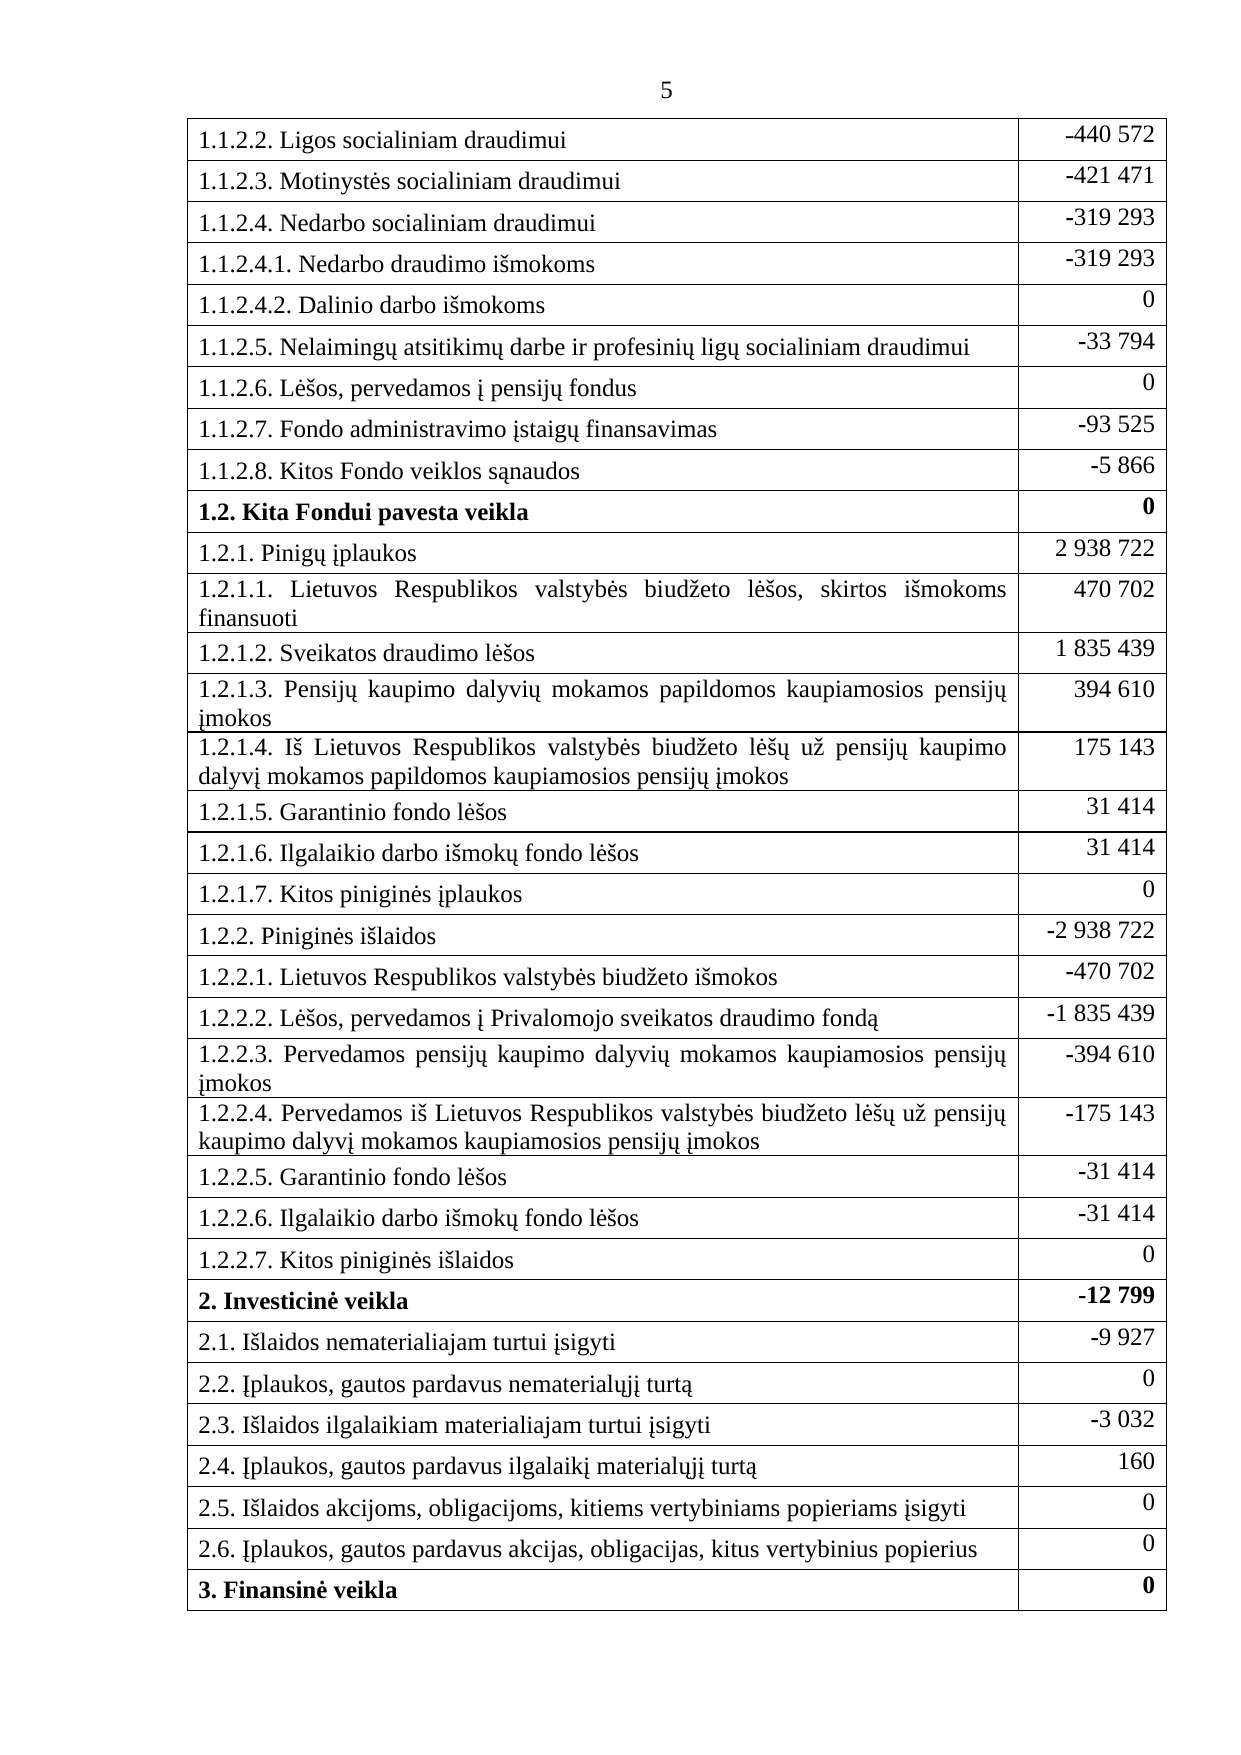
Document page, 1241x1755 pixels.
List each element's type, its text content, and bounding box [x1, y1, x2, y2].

table_cell 2.3. Išlaidos ilgalaikiam materialiajam turtui įsigyti [188, 1404, 1018, 1445]
table_cell 1.1.2.2. Ligos socialiniam draudimui [188, 119, 1018, 159]
table_cell ‑394 610 [1019, 1039, 1166, 1097]
table_cell ‑93 525 [1019, 409, 1166, 449]
table_cell 1.2.2.3. Pervedamos pensijų kaupimo dalyvių mokamos kaupiamosios pensijų įmokos [188, 1039, 1018, 1097]
table_cell 1.2.2.2. Lėšos, pervedamos į Privalomojo sveikatos draudimo fondą [188, 998, 1018, 1038]
table_cell 0 [1019, 367, 1166, 408]
table_cell ‑470 702 [1019, 956, 1166, 997]
table_cell ‑2 938 722 [1019, 915, 1166, 955]
table_cell ‑175 143 [1019, 1098, 1166, 1155]
table_cell 1.1.2.3. Motinystės socialiniam draudimui [188, 161, 1018, 201]
table_cell 2.2. Įplaukos, gautos pardavus nematerialųjį turtą [188, 1363, 1018, 1403]
table_cell 1.2.2.1. Lietuvos Respublikos valstybės biudžeto išmokos [188, 956, 1018, 997]
table_cell 1.2.2.4. Pervedamos iš Lietuvos Respublikos valstybės biudžeto lėšų už pensijų kaupimo dalyvį mokamos kaupiamosios pensijų įmokos [188, 1098, 1018, 1155]
table_cell 1.2.1. Pinigų įplaukos [188, 533, 1018, 573]
table_cell 470 702 [1019, 574, 1166, 632]
table_cell 1.1.2.8. Kitos Fondo veiklos sąnaudos [188, 450, 1018, 490]
table_cell 31 414 [1019, 833, 1166, 873]
table_cell 1.2.1.7. Kitos piniginės įplaukos [188, 874, 1018, 914]
table_cell 0 [1019, 1487, 1166, 1527]
table_cell 1.2.1.2. Sveikatos draudimo lėšos [188, 633, 1018, 673]
table_cell ‑12 799 [1019, 1280, 1166, 1321]
table_cell 2.6. Įplaukos, gautos pardavus akcijas, obligacijas, kitus vertybinius popierius [188, 1529, 1018, 1569]
table_cell 0 [1019, 1363, 1166, 1403]
table_cell 1.2.2.6. Ilgalaikio darbo išmokų fondo lėšos [188, 1198, 1018, 1238]
table_cell 0 [1019, 874, 1166, 914]
table_cell 2 938 722 [1019, 533, 1166, 573]
table_cell 0 [1019, 285, 1166, 325]
table_cell 3. Finansinė veikla [188, 1570, 1018, 1610]
table_cell 160 [1019, 1446, 1166, 1486]
table_cell ‑5 866 [1019, 450, 1166, 490]
table_cell ‑9 927 [1019, 1322, 1166, 1362]
table_cell 1.2.1.6. Ilgalaikio darbo išmokų fondo lėšos [188, 833, 1018, 873]
table_cell 2.4. Įplaukos, gautos pardavus ilgalaikį materialųjį turtą [188, 1446, 1018, 1486]
table_cell ‑3 032 [1019, 1404, 1166, 1445]
table_cell 2.1. Išlaidos nematerialiajam turtui įsigyti [188, 1322, 1018, 1362]
table_cell 1.2.1.4. Iš Lietuvos Respublikos valstybės biudžeto lėšų už pensijų kaupimo dalyvį mokamos papildomos kaupiamosios pensijų įmokos [188, 733, 1018, 790]
table_cell 0 [1019, 491, 1166, 532]
table_cell 1.2.2.7. Kitos piniginės išlaidos [188, 1239, 1018, 1279]
table_cell 394 610 [1019, 674, 1166, 731]
table_cell ‑421 471 [1019, 161, 1166, 201]
table_cell ‑319 293 [1019, 243, 1166, 283]
table_cell 2. Investicinė veikla [188, 1280, 1018, 1321]
table_cell ‑31 414 [1019, 1156, 1166, 1197]
table_cell ‑33 794 [1019, 326, 1166, 366]
table_cell 1.2.1.1. Lietuvos Respublikos valstybės biudžeto lėšos, skirtos išmokoms finansuoti [188, 574, 1018, 632]
table_cell 1.1.2.7. Fondo administravimo įstaigų finansavimas [188, 409, 1018, 449]
table_cell 0 [1019, 1570, 1166, 1610]
table_cell 0 [1019, 1529, 1166, 1569]
table_cell 2.5. Išlaidos akcijoms, obligacijoms, kitiems vertybiniams popieriams įsigyti [188, 1487, 1018, 1527]
table_cell 1.2.1.3. Pensijų kaupimo dalyvių mokamos papildomos kaupiamosios pensijų įmokos [188, 674, 1018, 731]
table_cell 1.2.2.5. Garantinio fondo lėšos [188, 1156, 1018, 1197]
table_cell 1 835 439 [1019, 633, 1166, 673]
table_cell 1.1.2.5. Nelaimingų atsitikimų darbe ir profesinių ligų socialiniam draudimui [188, 326, 1018, 366]
table_cell 31 414 [1019, 791, 1166, 831]
table_cell 0 [1019, 1239, 1166, 1279]
table_cell 1.2. Kita Fondui pavesta veikla [188, 491, 1018, 532]
table_cell 175 143 [1019, 733, 1166, 790]
table_cell 1.1.2.4.2. Dalinio darbo išmokoms [188, 285, 1018, 325]
table_cell 1.1.2.4.1. Nedarbo draudimo išmokoms [188, 243, 1018, 283]
table_cell 1.2.1.5. Garantinio fondo lėšos [188, 791, 1018, 831]
table_cell 1.1.2.4. Nedarbo socialiniam draudimui [188, 202, 1018, 242]
table_cell 1.1.2.6. Lėšos, pervedamos į pensijų fondus [188, 367, 1018, 408]
table_cell ‑1 835 439 [1019, 998, 1166, 1038]
table_cell ‑319 293 [1019, 202, 1166, 242]
table_cell ˗440 572 [1019, 119, 1166, 159]
table_cell 1.2.2. Piniginės išlaidos [188, 915, 1018, 955]
table_cell ‑31 414 [1019, 1198, 1166, 1238]
